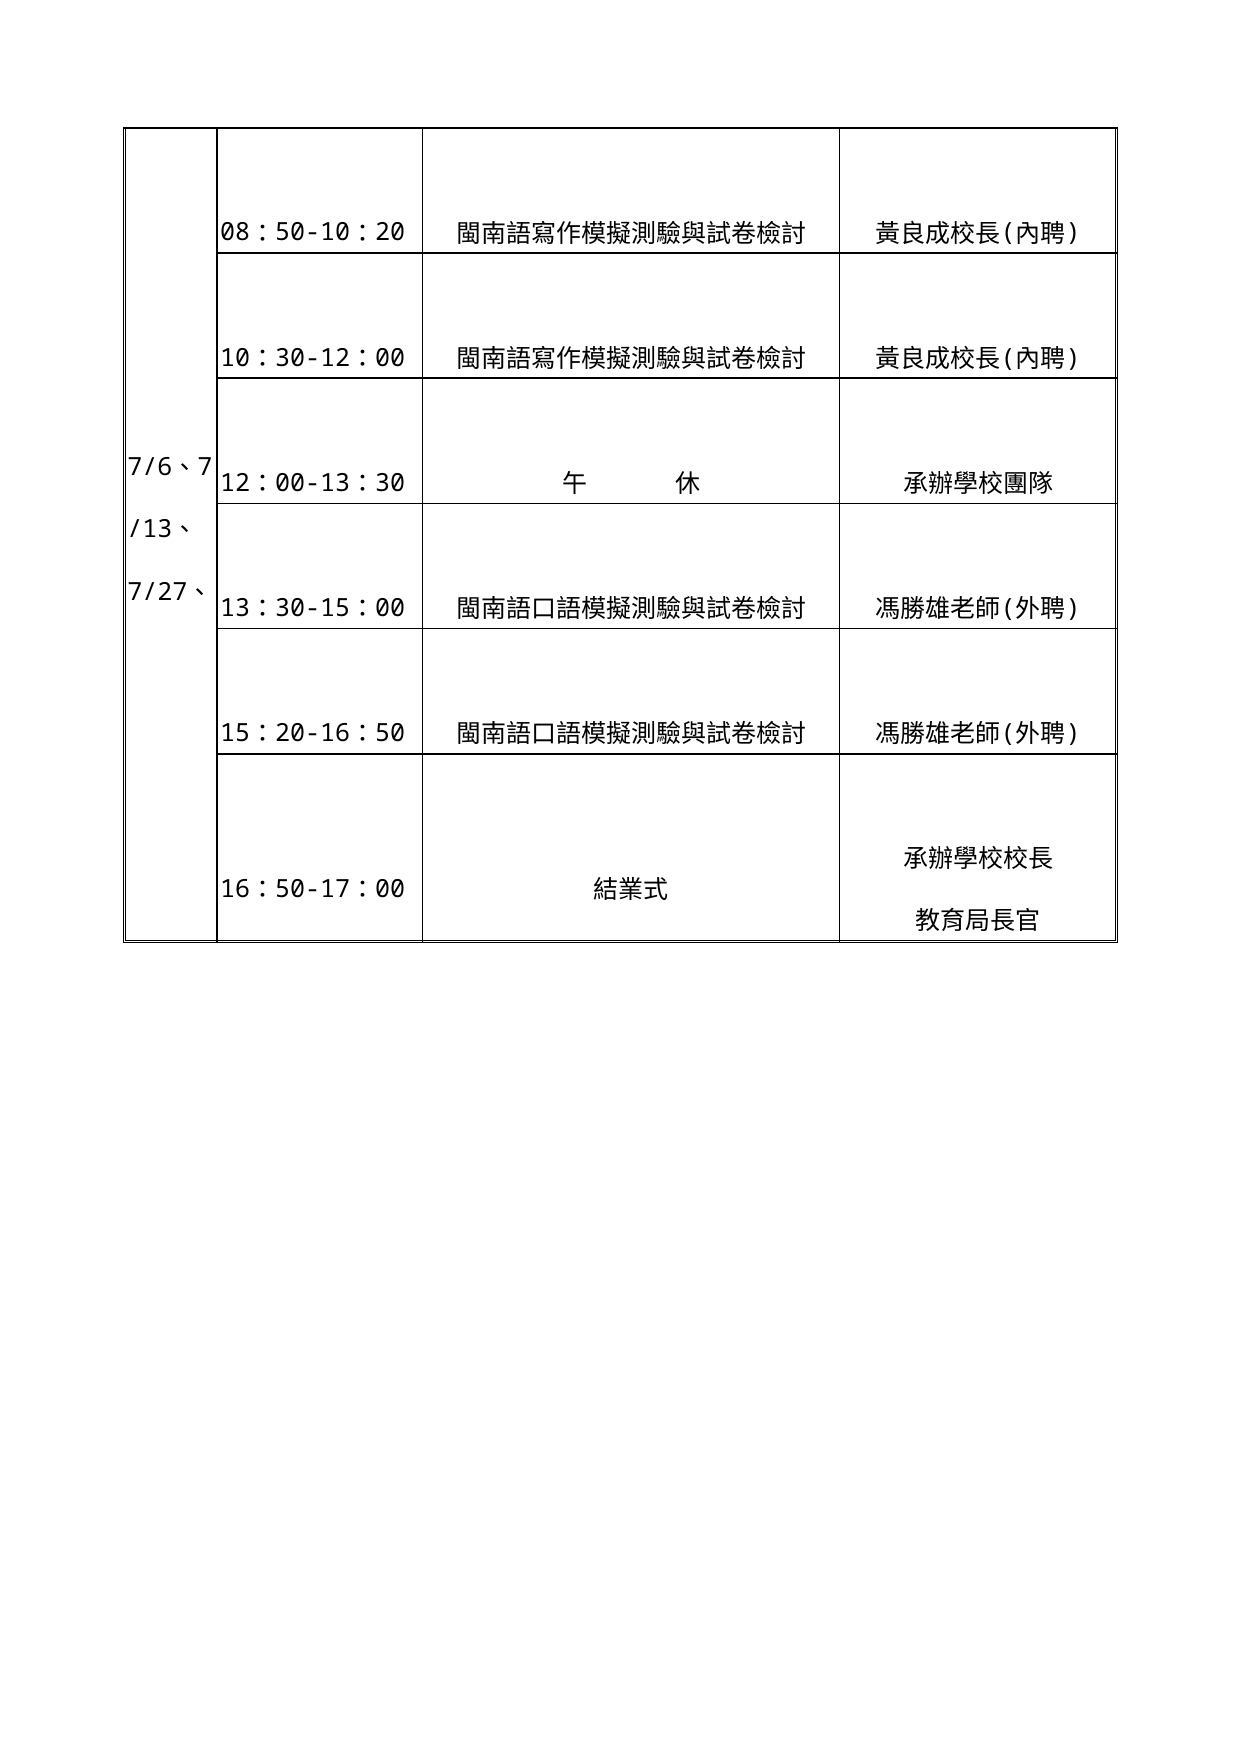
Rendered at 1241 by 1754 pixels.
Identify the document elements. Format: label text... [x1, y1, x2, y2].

table_cell 黃良成校長(內聘) [840, 129, 1115, 252]
table_cell 承辦學校團隊 [840, 379, 1115, 502]
table_cell 馮勝雄老師(外聘) [840, 629, 1115, 753]
table_cell 7/6、7/13、 7/27、 [126, 129, 216, 939]
table_cell 馮勝雄老師(外聘) [840, 504, 1115, 628]
table_cell 結業式 [423, 755, 839, 939]
table_cell 黃良成校長(內聘) [840, 254, 1115, 377]
table_cell 10：30-12：00 [218, 254, 422, 377]
table_cell 08：50-10：20 [218, 129, 422, 252]
table_cell 12：00-13：30 [218, 379, 422, 502]
table_cell 16：50-17：00 [218, 755, 422, 939]
table_cell 閩南語寫作模擬測驗與試卷檢討 [423, 129, 839, 252]
table_cell 閩南語口語模擬測驗與試卷檢討 [423, 504, 839, 628]
table_cell 15：20-16：50 [218, 629, 422, 753]
table_cell 閩南語寫作模擬測驗與試卷檢討 [423, 254, 839, 377]
table_cell 承辦學校校長 教育局長官 [840, 755, 1115, 939]
table_cell 閩南語口語模擬測驗與試卷檢討 [423, 629, 839, 753]
table_cell 13：30-15：00 [218, 504, 422, 628]
table_cell 午 休 [423, 379, 839, 502]
